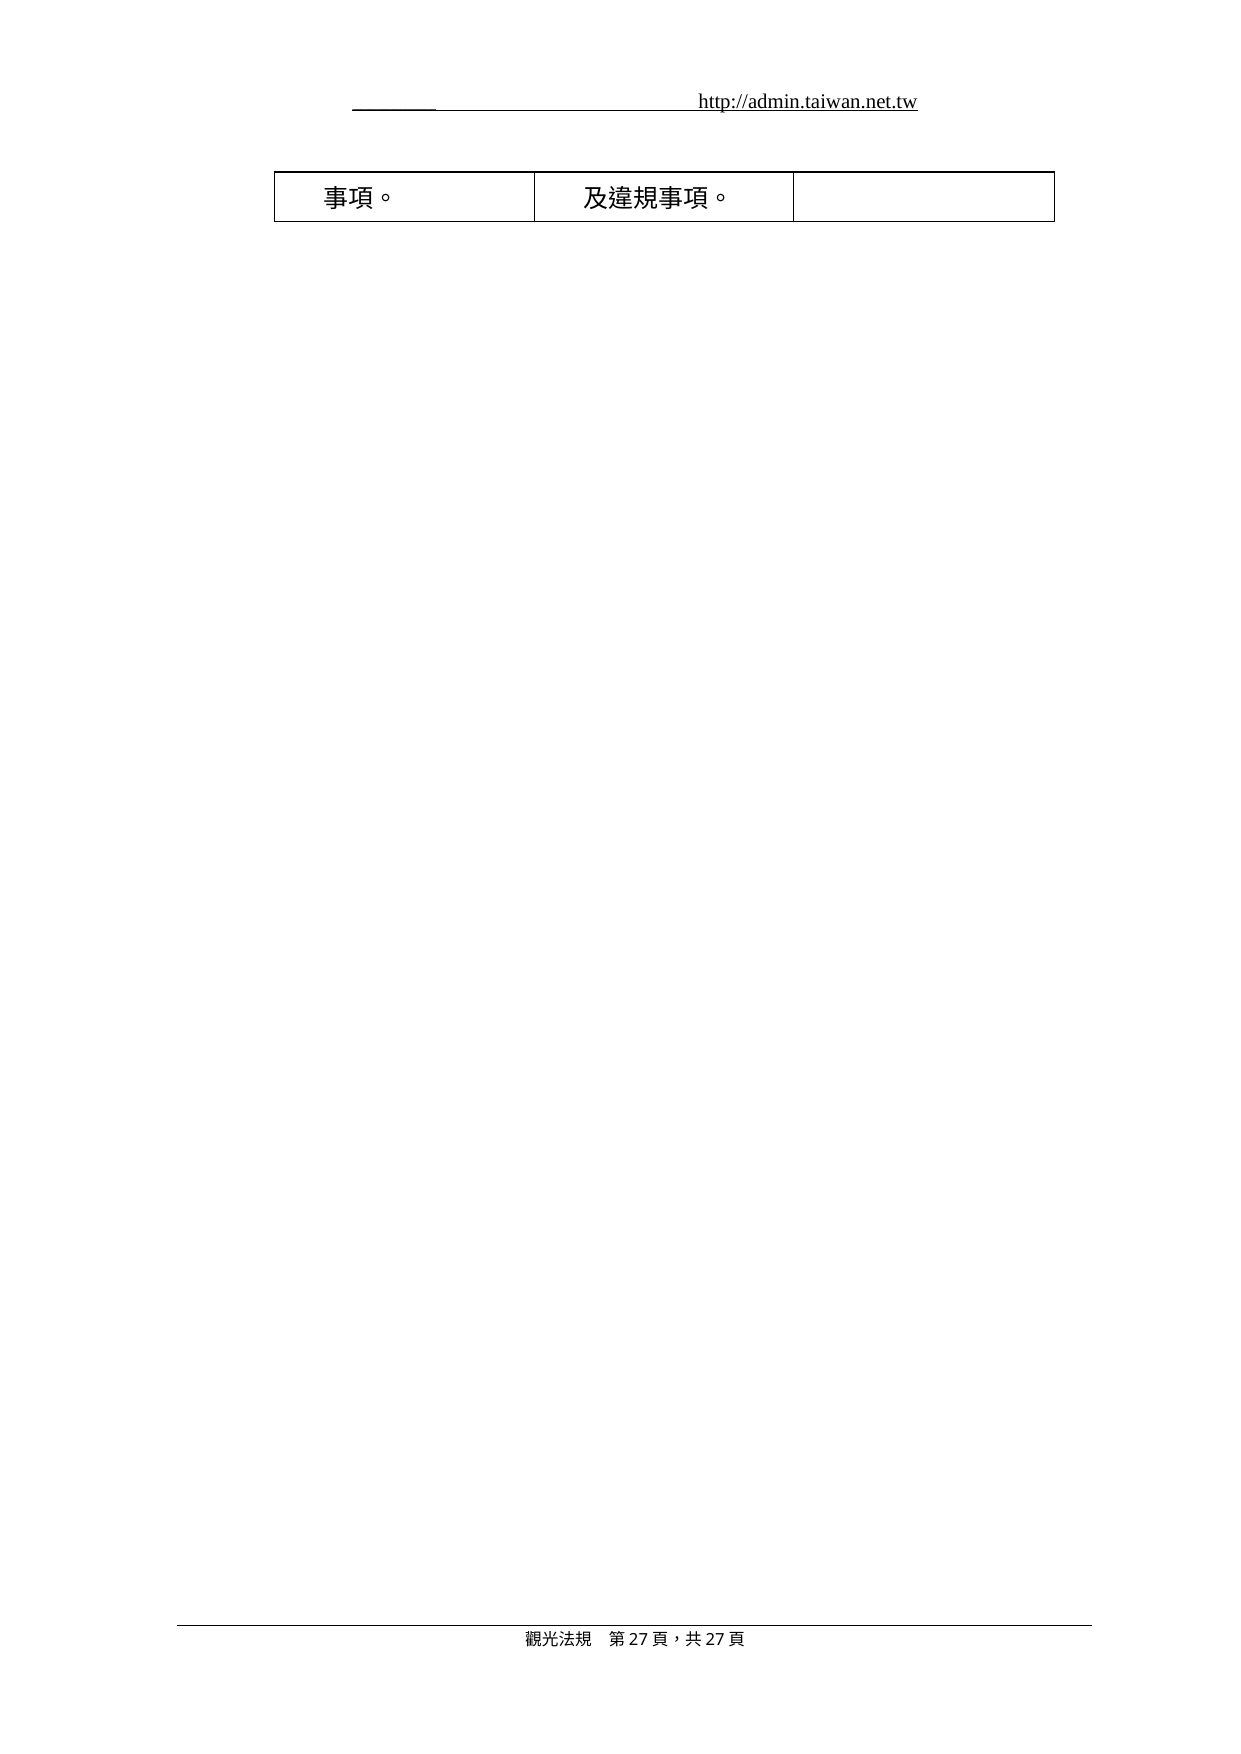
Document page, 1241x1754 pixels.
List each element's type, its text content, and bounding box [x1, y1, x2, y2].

table_cell 事項。 [275, 173, 534, 221]
table_cell 及違規事項。 [535, 173, 793, 221]
table_cell [794, 173, 1054, 221]
